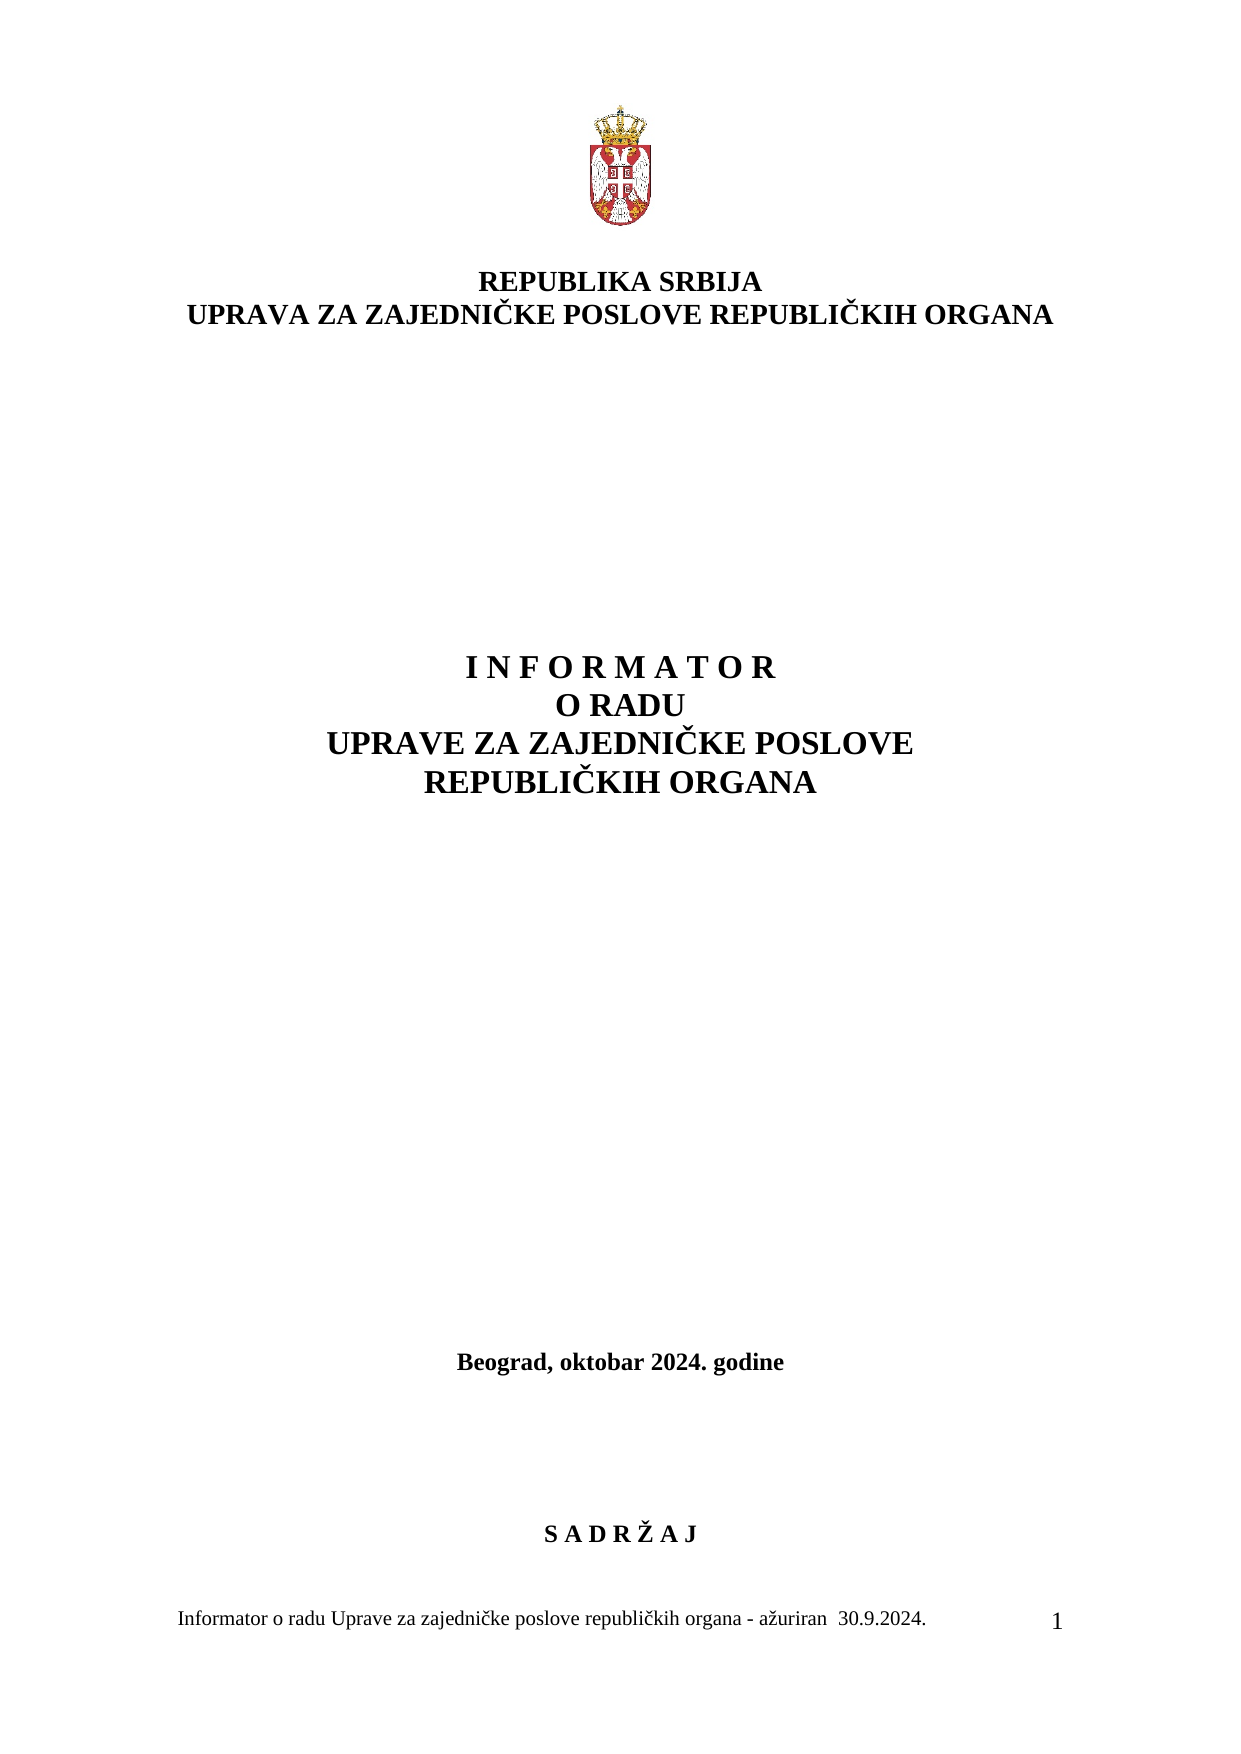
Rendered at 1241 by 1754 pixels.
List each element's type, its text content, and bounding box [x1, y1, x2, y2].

text REPUBLIČKIH ORGANA [177, 762, 1063, 800]
text UPRAVA ZA ZAJEDNIČKE POSLOVE REPUBLIČKIH ORGANA [177, 297, 1063, 331]
text I N F O R M A T O R [177, 647, 1063, 685]
text O RADU [177, 685, 1063, 724]
text S A D R Ž A J [177, 1519, 1063, 1548]
text UPRAVE ZA ZAJEDNIČKE POSLOVE [177, 724, 1063, 762]
text REPUBLIKA SRBIJA [177, 264, 1063, 297]
text Beograd, oktobar 2024. godine [177, 1347, 1063, 1375]
